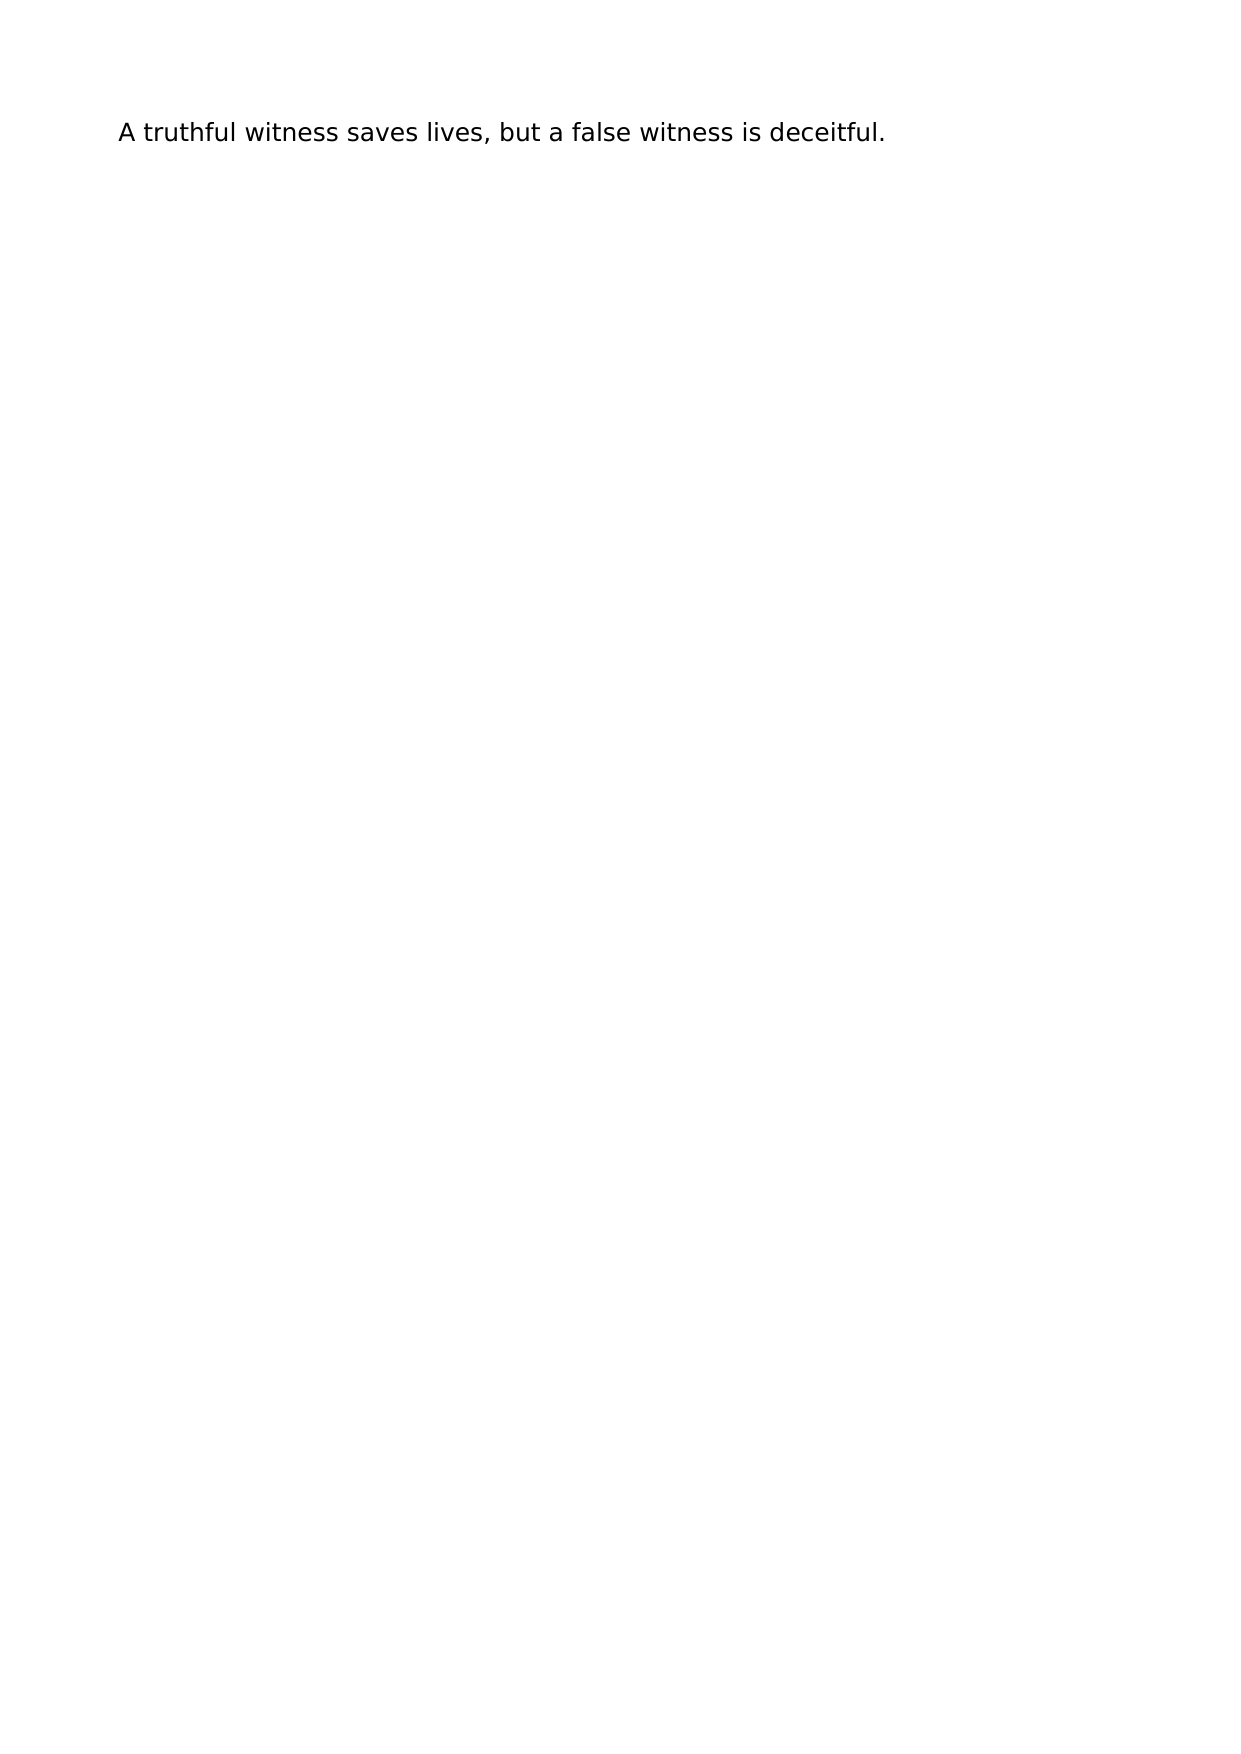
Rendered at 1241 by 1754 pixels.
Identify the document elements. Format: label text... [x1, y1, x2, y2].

text A truthful witness saves lives, but a false witness is deceitful. [118, 118, 1122, 147]
